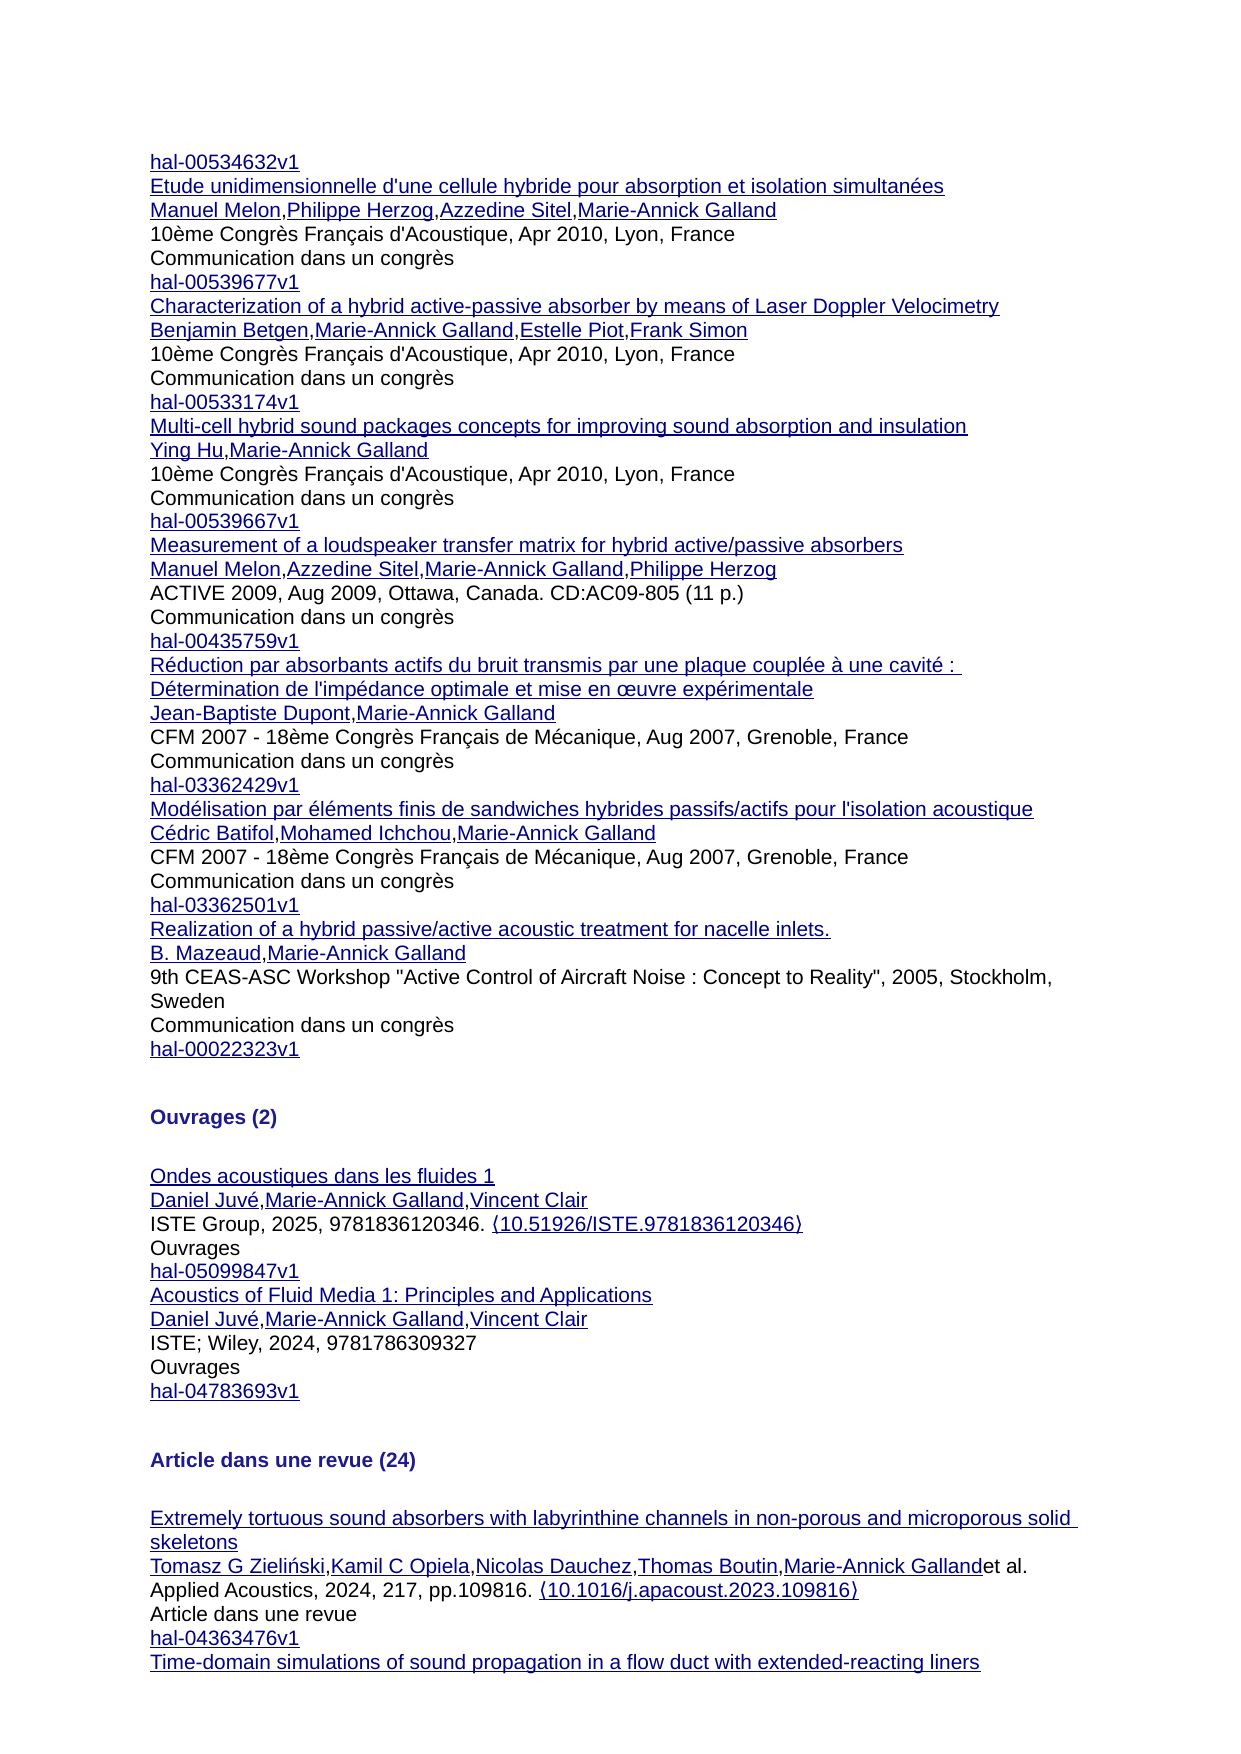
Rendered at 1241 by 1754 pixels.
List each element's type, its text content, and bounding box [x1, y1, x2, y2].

subtitle Ouvrages (2) [150, 1105, 1090, 1129]
table_cell Acoustics of Fluid Media 1: Principles and Applications Daniel Juvé,Marie-Annick Galland,Vincent Clair ISTE; Wiley, 2024, 9781786309327 Ouvrages hal-04783693v1 [150, 1283, 1090, 1403]
table_cell Time-domain simulations of sound propagation in a flow duct with extended-reacting liners [150, 1650, 1090, 1674]
table_header Extremely tortuous sound absorbers with labyrinthine channels in non-porous and microporous solid skeletons Tomasz G Zieliński,Kamil C Opiela,Nicolas Dauchez,Thomas Boutin,Marie-Annick Gallandet al. Applied Acoustics, 2024, 217, pp.109816. ⟨10.1016/j.apacoust.2023.109816⟩ Article dans une revue hal-04363476v1 [150, 1506, 1090, 1650]
table_cell Etude unidimensionnelle d'une cellule hybride pour absorption et isolation simultanées Manuel Melon,Philippe Herzog,Azzedine Sitel,Marie-Annick Galland 10ème Congrès Français d'Acoustique, Apr 2010, Lyon, France Communication dans un congrès hal-00539677v1 [150, 174, 1090, 294]
table_cell Measurement of a loudspeaker transfer matrix for hybrid active/passive absorbers Manuel Melon,Azzedine Sitel,Marie-Annick Galland,Philippe Herzog ACTIVE 2009, Aug 2009, Ottawa, Canada. CD:AC09-805 (11 p.) Communication dans un congrès hal-00435759v1 [150, 533, 1090, 653]
table_cell Realization of a hybrid passive/active acoustic treatment for nacelle inlets. B. Mazeaud,Marie-Annick Galland 9th CEAS-ASC Workshop "Active Control of Aircraft Noise : Concept to Reality", 2005, Stockholm, Sweden Communication dans un congrès hal-00022323v1 [150, 917, 1090, 1060]
subtitle Article dans une revue (24) [150, 1448, 1090, 1472]
table_cell Modélisation par éléments finis de sandwiches hybrides passifs/actifs pour l'isolation acoustique Cédric Batifol,Mohamed Ichchou,Marie-Annick Galland CFM 2007 - 18ème Congrès Français de Mécanique, Aug 2007, Grenoble, France Communication dans un congrès hal-03362501v1 [150, 797, 1090, 917]
table_cell Multi-cell hybrid sound packages concepts for improving sound absorption and insulation Ying Hu,Marie-Annick Galland 10ème Congrès Français d'Acoustique, Apr 2010, Lyon, France Communication dans un congrès hal-00539667v1 [150, 414, 1090, 533]
table_cell hal-00534632v1 [150, 150, 1090, 174]
table_cell Characterization of a hybrid active-passive absorber by means of Laser Doppler Velocimetry Benjamin Betgen,Marie-Annick Galland,Estelle Piot,Frank Simon 10ème Congrès Français d'Acoustique, Apr 2010, Lyon, France Communication dans un congrès hal-00533174v1 [150, 294, 1090, 413]
table_header Ondes acoustiques dans les fluides 1 Daniel Juvé,Marie-Annick Galland,Vincent Clair ISTE Group, 2025, 9781836120346. ⟨10.51926/ISTE.9781836120346⟩ Ouvrages hal-05099847v1 [150, 1164, 1090, 1283]
table_cell Réduction par absorbants actifs du bruit transmis par une plaque couplée à une cavité : Détermination de l'impédance optimale et mise en œuvre expérimentale Jean-Baptiste Dupont,Marie-Annick Galland CFM 2007 - 18ème Congrès Français de Mécanique, Aug 2007, Grenoble, France Communication dans un congrès hal-03362429v1 [150, 653, 1090, 797]
